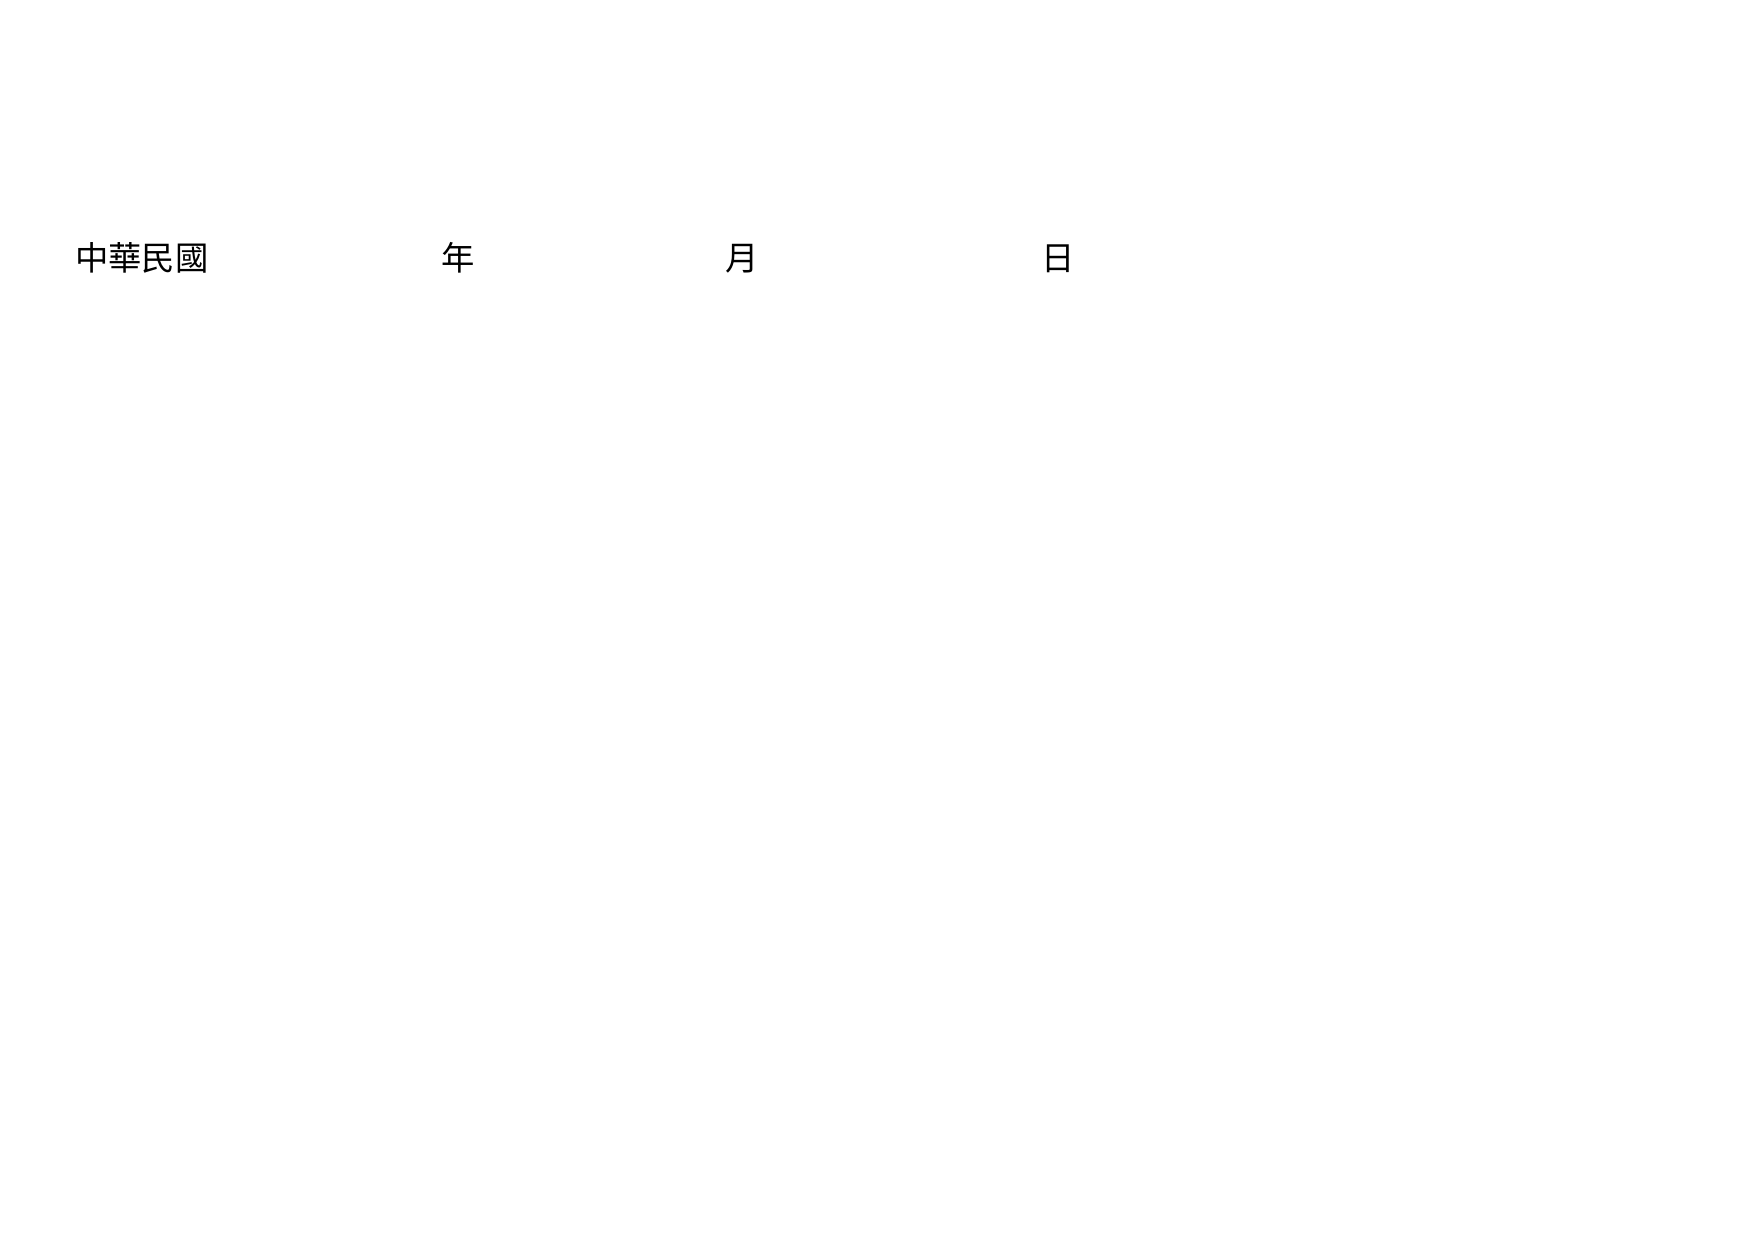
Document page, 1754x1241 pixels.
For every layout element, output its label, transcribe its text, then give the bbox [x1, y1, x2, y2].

text 中華民國 年 月 日 [75, 214, 1679, 276]
